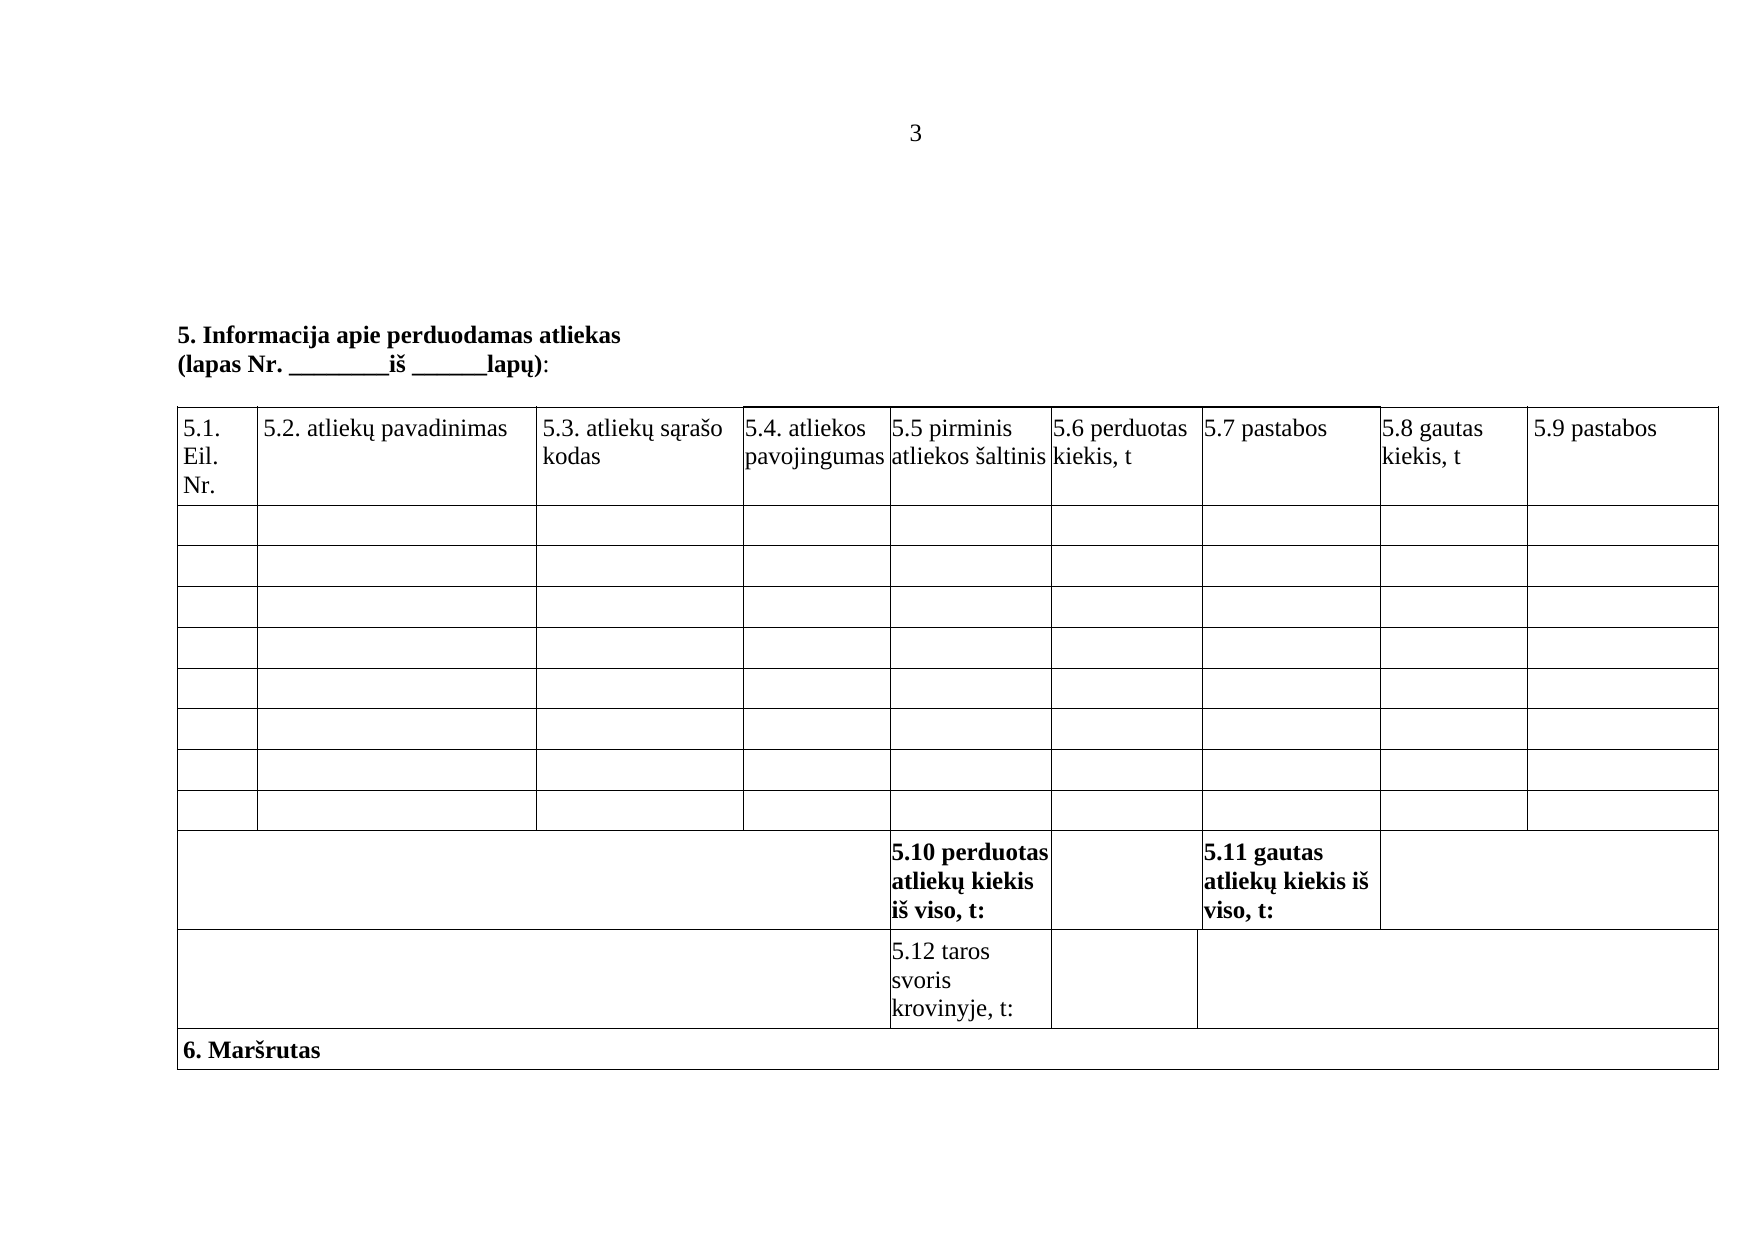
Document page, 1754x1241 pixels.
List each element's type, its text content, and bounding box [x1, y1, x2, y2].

table_cell [1052, 750, 1202, 790]
table_cell [744, 791, 890, 830]
table_cell [744, 628, 890, 667]
table_header 5.8 gautas kiekis, t [1381, 408, 1527, 504]
table_cell [891, 669, 1051, 708]
table_cell [1381, 628, 1527, 667]
table_cell [1203, 546, 1380, 586]
table_cell [178, 546, 257, 586]
table_cell [1528, 506, 1718, 545]
table_cell [178, 791, 257, 830]
table_cell [1203, 628, 1380, 667]
table_cell [891, 709, 1051, 749]
table_header 5.4. atliekos pavojingumas [744, 408, 890, 504]
table_cell [744, 669, 890, 708]
table_cell [537, 709, 743, 749]
table_cell [258, 506, 536, 545]
table_cell [1381, 506, 1527, 545]
table_header 5.3. atliekų sąrašo kodas [537, 408, 743, 504]
table_cell [1381, 669, 1527, 708]
table_cell [1381, 587, 1527, 627]
table_cell [1052, 831, 1202, 929]
table_cell [891, 587, 1051, 627]
table_cell [1203, 750, 1380, 790]
table_cell [537, 546, 743, 586]
table_cell [537, 628, 743, 667]
table_cell [1381, 709, 1527, 749]
table_cell [1528, 587, 1718, 627]
table_cell [1052, 709, 1202, 749]
table_cell [1528, 709, 1718, 749]
table_cell [178, 587, 257, 627]
table_cell [1198, 930, 1718, 1028]
table_cell [891, 750, 1051, 790]
table_cell [1203, 669, 1380, 708]
text 5. Informacija apie perduodamas atliekas [177, 320, 1654, 349]
table_cell 5.11 gautas atliekų kiekis iš viso, t: [1203, 831, 1380, 929]
table_cell [1381, 831, 1718, 929]
table_header 5.9 pastabos [1528, 408, 1718, 504]
table_cell [891, 791, 1051, 830]
table_cell 6. Maršrutas [178, 1029, 1718, 1069]
table_cell [258, 709, 536, 749]
table_header 5.2. atliekų pavadinimas [258, 408, 536, 504]
table_cell [1528, 791, 1718, 830]
table_cell [178, 669, 257, 708]
table_cell [744, 546, 890, 586]
table_header 5.5 pirminis atliekos šaltinis [891, 408, 1051, 504]
table_cell [178, 930, 890, 1028]
table_cell [1528, 750, 1718, 790]
table_cell [1052, 791, 1202, 830]
table_cell [537, 587, 743, 627]
table_cell [1381, 546, 1527, 586]
table_cell [537, 791, 743, 830]
table_cell [1203, 791, 1380, 830]
table_cell [258, 669, 536, 708]
table_cell [744, 750, 890, 790]
table_cell [1052, 930, 1197, 1028]
table_cell [1203, 587, 1380, 627]
table_cell [258, 546, 536, 586]
table_cell [537, 750, 743, 790]
table_cell [891, 546, 1051, 586]
table_cell [1052, 628, 1202, 667]
table_cell [744, 709, 890, 749]
table_cell [1203, 506, 1380, 545]
table_cell [1203, 709, 1380, 749]
table_cell [258, 587, 536, 627]
table_header 5.1. Eil. Nr. [178, 408, 257, 504]
table_cell [258, 750, 536, 790]
table_cell [1052, 669, 1202, 708]
table_header 5.6 perduotas kiekis, t [1052, 408, 1202, 504]
table_cell [1052, 546, 1202, 586]
table_cell [1528, 628, 1718, 667]
table_cell [1052, 506, 1202, 545]
table_cell [1052, 587, 1202, 627]
table_cell [1381, 750, 1527, 790]
table_cell [1528, 546, 1718, 586]
table_cell [744, 506, 890, 545]
table_cell [1528, 669, 1718, 708]
table_cell [891, 628, 1051, 667]
table_cell [1381, 791, 1527, 830]
table_cell [178, 750, 257, 790]
table_cell [258, 791, 536, 830]
table_cell [178, 831, 890, 929]
table_cell [744, 587, 890, 627]
table_cell [537, 669, 743, 708]
table_header 5.7 pastabos [1203, 408, 1380, 504]
table_cell [258, 628, 536, 667]
table_cell [537, 506, 743, 545]
text (lapas Nr. ________iš ______lapų): [177, 349, 1654, 378]
table_cell [178, 628, 257, 667]
table_cell [178, 506, 257, 545]
table_cell 5.10 perduotas atliekų kiekis iš viso, t: [891, 831, 1051, 929]
table_cell [891, 506, 1051, 545]
table_cell 5.12 taros svoris krovinyje, t: [891, 930, 1051, 1028]
table_cell [178, 709, 257, 749]
